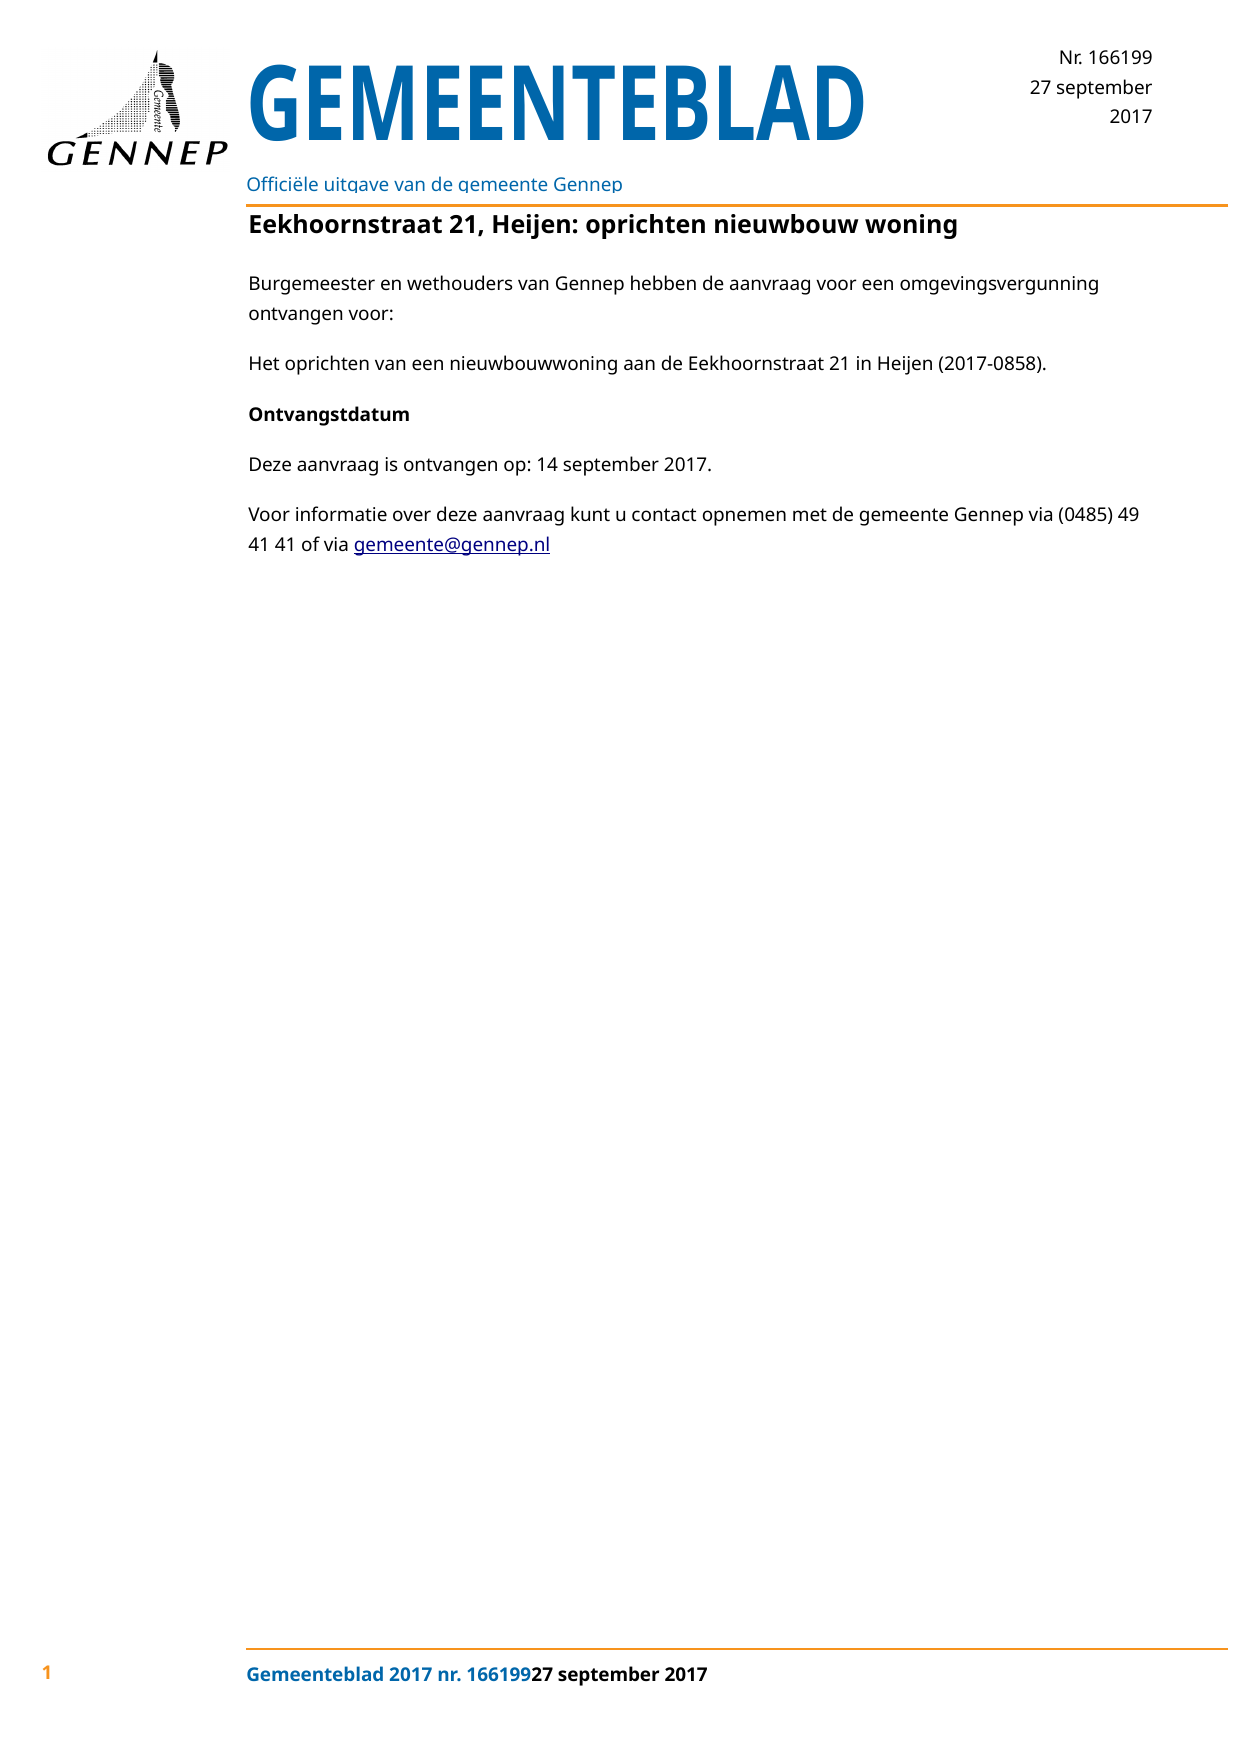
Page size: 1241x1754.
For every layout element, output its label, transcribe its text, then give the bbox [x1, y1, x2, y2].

text Het oprichten van een nieuwbouwwoning aan de Eekhoornstraat 21 in Heijen (2017-0858). [248, 350, 1152, 376]
text Voor informatie over deze aanvraag kunt u contact opnemen met de gemeente Gennep via (0485) 49 41 41 of via gemeente@gennep.nl [248, 502, 1152, 557]
text Deze aanvraag is ontvangen op: 14 september 2017. [248, 451, 1152, 477]
text Burgemeester en wethouders van Gennep hebben de aanvraag voor een omgevingsvergunning ontvangen voor: [248, 270, 1152, 326]
text Eekhoornstraat 21, Heijen: oprichten nieuwbouw woning [248, 207, 1152, 241]
text Ontvangstdatum [248, 401, 1152, 426]
picture [41, 47, 231, 172]
